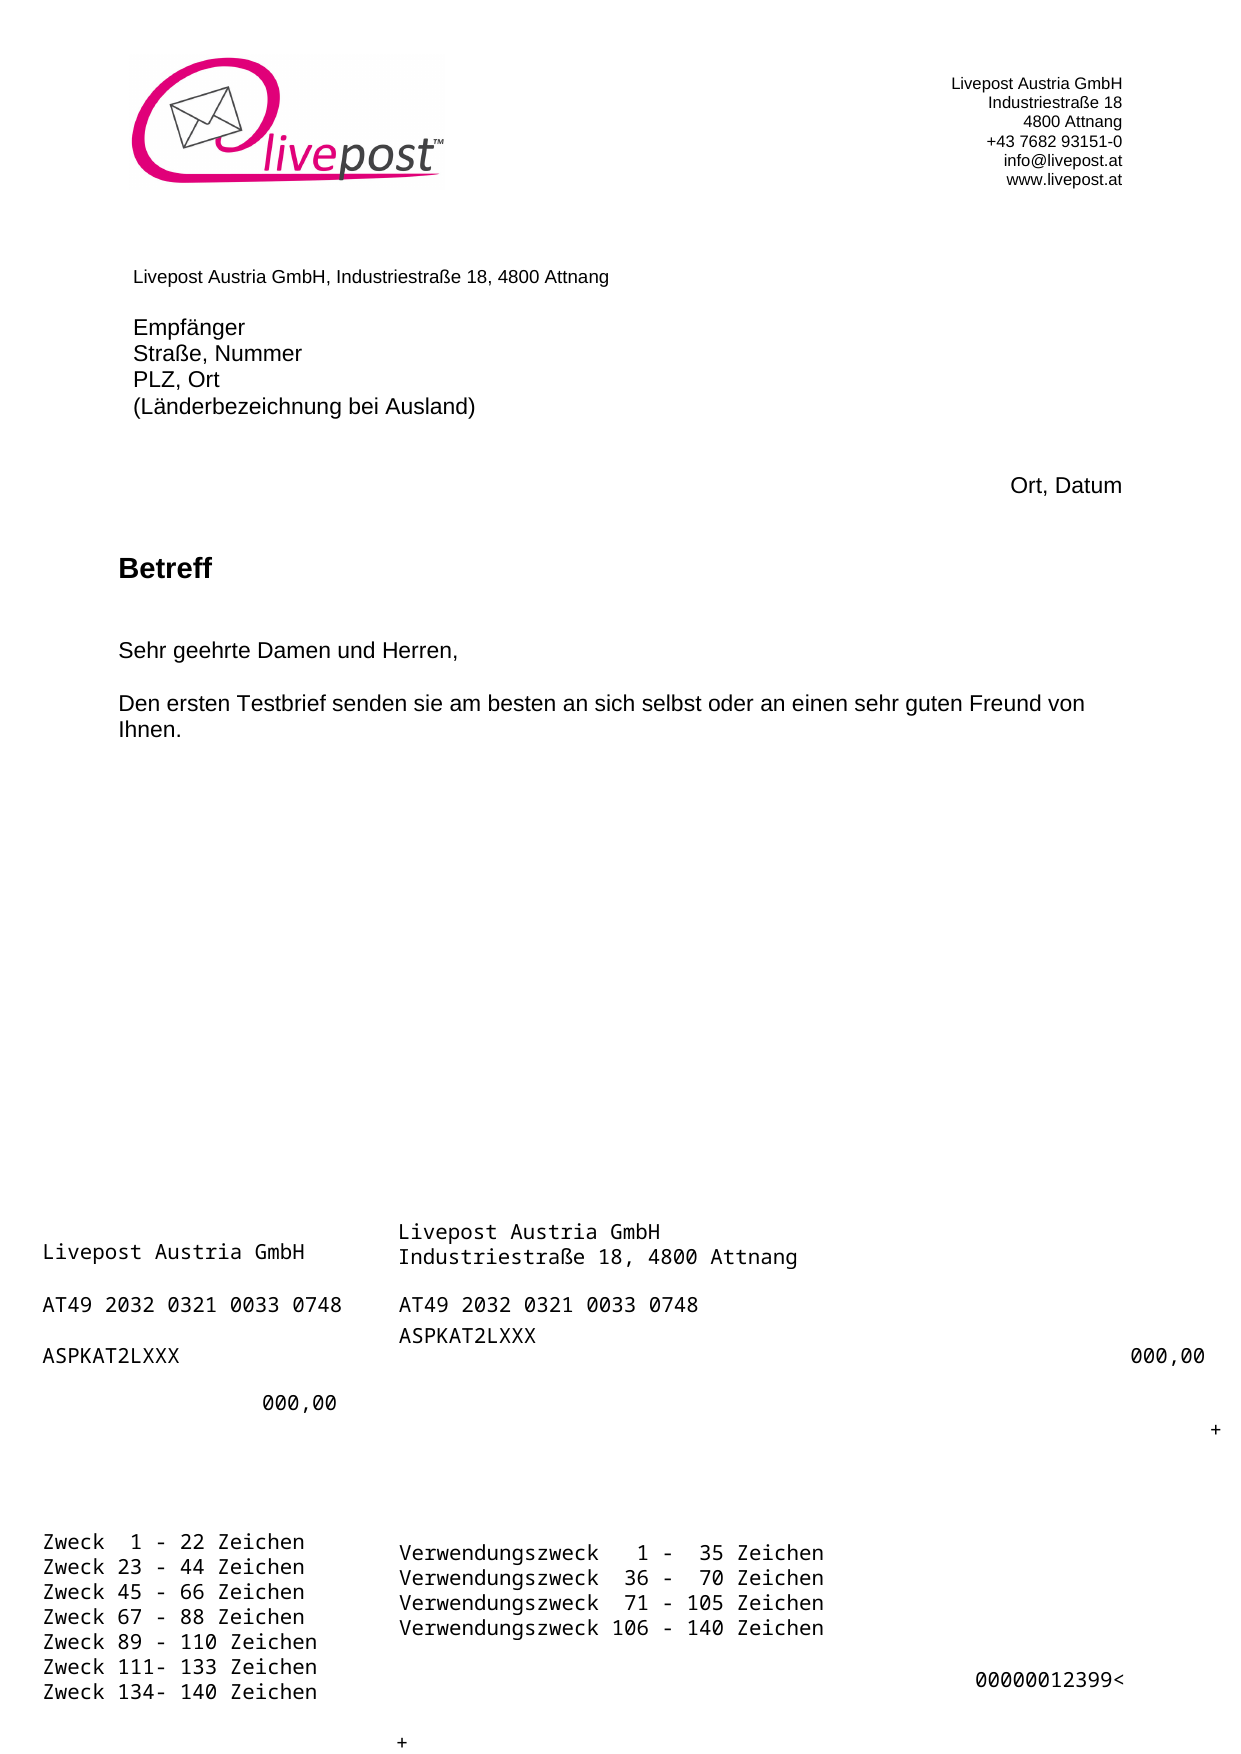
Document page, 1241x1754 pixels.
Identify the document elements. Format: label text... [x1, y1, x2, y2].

text Zweck 111- 133 Zeichen [42, 1655, 333, 1680]
text Zweck 67 - 88 Zeichen [42, 1605, 333, 1630]
text 00000012399< [975, 1648, 1152, 1695]
text Sehr geehrte Damen und Herren, [118, 637, 1122, 663]
text Den ersten Testbrief senden sie am besten an sich selbst oder an einen sehr guten Freund von Ihnen. [118, 690, 1122, 743]
text Betreff [118, 551, 1122, 584]
text PLZ, Ort [133, 366, 1122, 393]
text Verwendungszweck 36 - 70 Zeichen [399, 1565, 1223, 1590]
text Ort, Datum [118, 472, 1122, 498]
text AT49 2032 0321 0033 0748 [399, 1273, 1197, 1315]
text [42, 1705, 333, 1742]
text + [1209, 1398, 1227, 1442]
text Livepost Austria GmbH [42, 1220, 360, 1265]
text Livepost Austria GmbH, Industriestraße 18, 4800 Attnang [133, 266, 1122, 287]
text AT49 2032 0321 0033 0748 [42, 1273, 360, 1317]
text [106, 1492, 365, 1537]
text Zweck 89 - 110 Zeichen [42, 1630, 333, 1655]
text ASPKAT2LXXX [399, 1323, 657, 1348]
text Zweck 134- 140 Zeichen [42, 1680, 333, 1705]
text [399, 1348, 657, 1366]
text Verwendungszweck 71 - 105 Zeichen [399, 1590, 1223, 1615]
text Zweck 1 - 22 Zeichen [42, 1530, 333, 1555]
text Empfänger [133, 314, 1122, 340]
text (Länderbezeichnung bei Ausland) [133, 393, 1122, 419]
text ASPKAT2LXXX [42, 1323, 359, 1369]
text Verwendungszweck 1 - 35 Zeichen [399, 1540, 1223, 1565]
text Verwendungszweck 106 - 140 Zeichen [399, 1615, 1223, 1640]
text 000,00 [945, 1323, 1205, 1366]
text Industriestraße 18, 4800 Attnang [398, 1245, 1227, 1268]
text 000,00 [77, 1370, 337, 1413]
text Straße, Nummer [133, 340, 1122, 366]
text Livepost Austria GmbH [398, 1220, 1227, 1245]
text + [396, 1710, 413, 1754]
text Zweck 45 - 66 Zeichen [42, 1580, 333, 1605]
text Zweck 23 - 44 Zeichen [42, 1555, 333, 1580]
